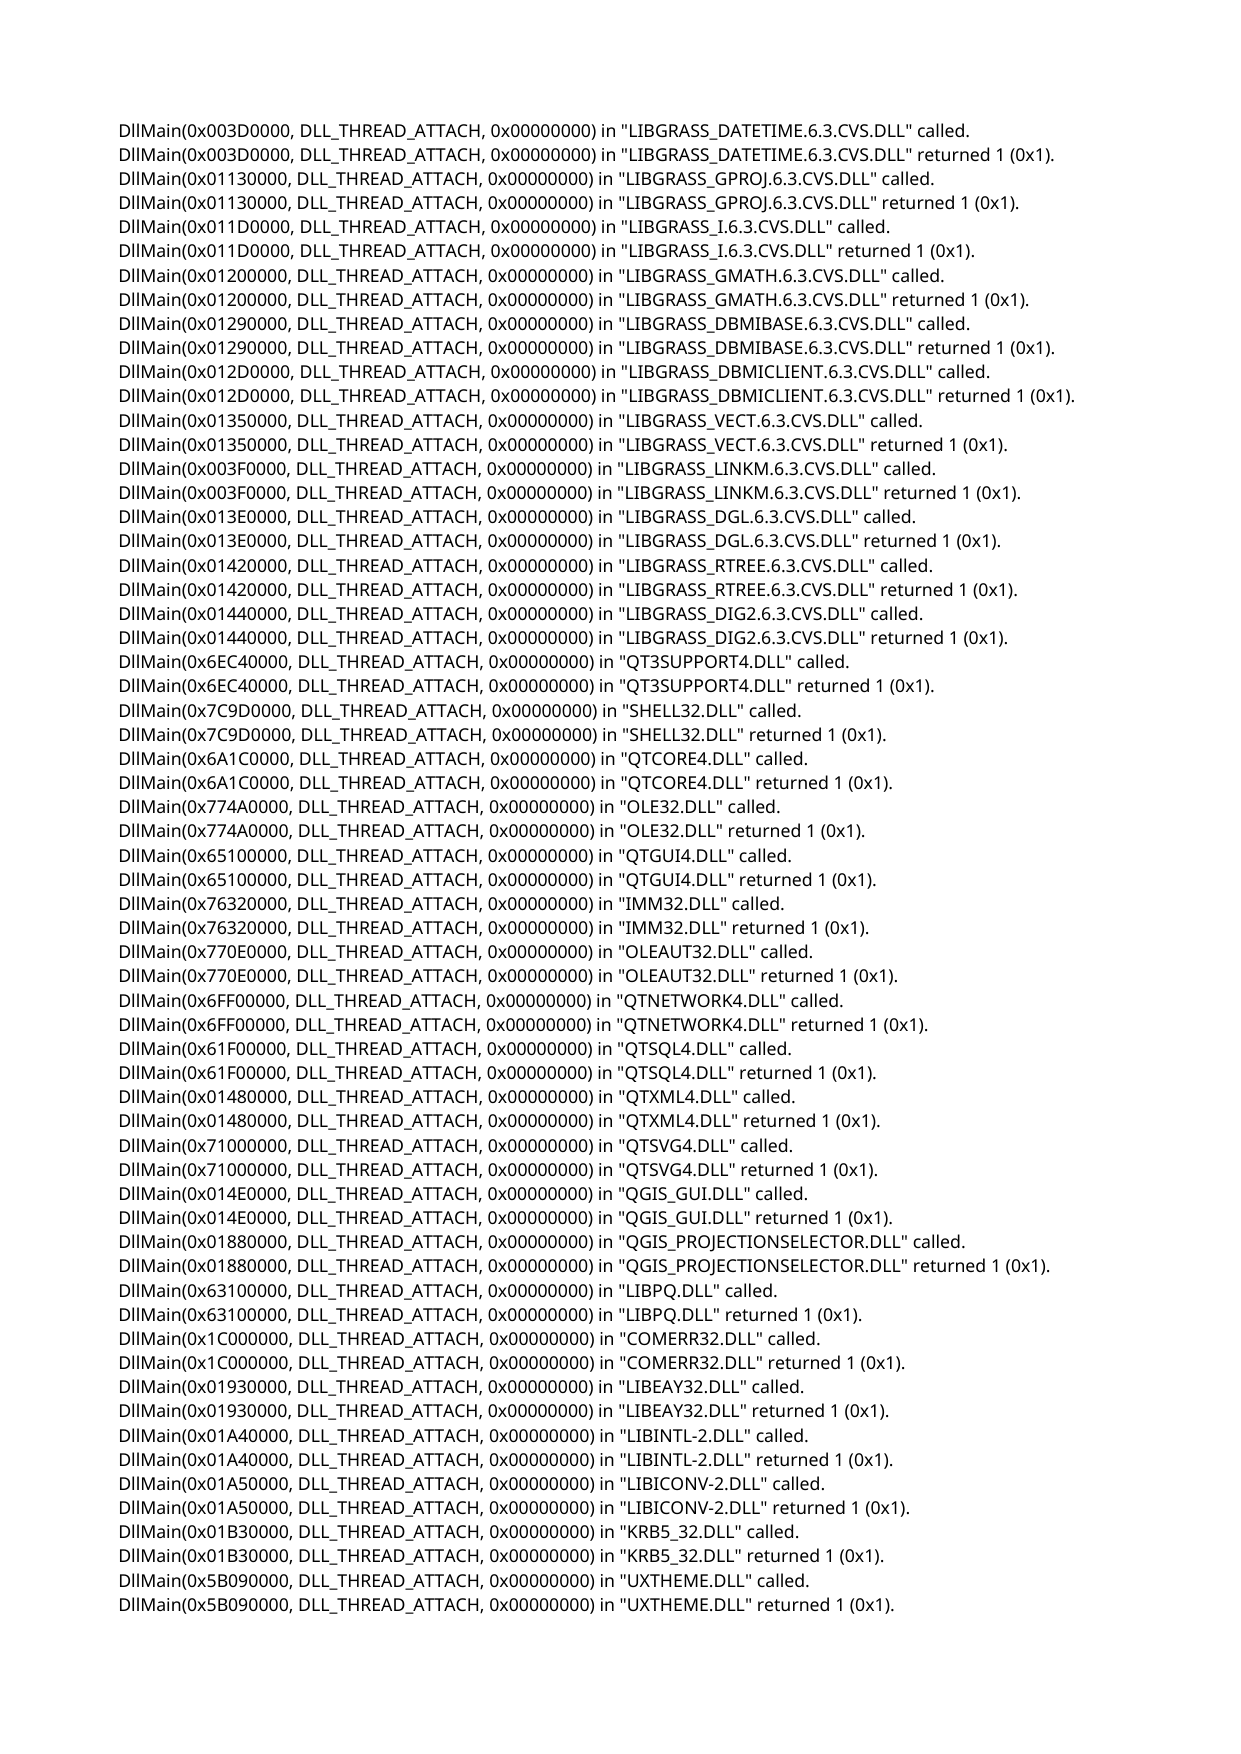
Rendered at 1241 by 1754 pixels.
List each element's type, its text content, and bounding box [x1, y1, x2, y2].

text DllMain(0x01880000, DLL_THREAD_ATTACH, 0x00000000) in "QGIS_PROJECTIONSELECTOR.DLL" returned 1 (0x1). [118, 1254, 1122, 1278]
text DllMain(0x014E0000, DLL_THREAD_ATTACH, 0x00000000) in "QGIS_GUI.DLL" returned 1 (0x1). [118, 1206, 1122, 1230]
text DllMain(0x01130000, DLL_THREAD_ATTACH, 0x00000000) in "LIBGRASS_GPROJ.6.3.CVS.DLL" returned 1 (0x1). [118, 191, 1122, 215]
text DllMain(0x01200000, DLL_THREAD_ATTACH, 0x00000000) in "LIBGRASS_GMATH.6.3.CVS.DLL" returned 1 (0x1). [118, 287, 1122, 311]
text DllMain(0x012D0000, DLL_THREAD_ATTACH, 0x00000000) in "LIBGRASS_DBMICLIENT.6.3.CVS.DLL" called. [118, 360, 1122, 384]
text DllMain(0x01880000, DLL_THREAD_ATTACH, 0x00000000) in "QGIS_PROJECTIONSELECTOR.DLL" called. [118, 1230, 1122, 1254]
text DllMain(0x01130000, DLL_THREAD_ATTACH, 0x00000000) in "LIBGRASS_GPROJ.6.3.CVS.DLL" called. [118, 166, 1122, 191]
text DllMain(0x71000000, DLL_THREAD_ATTACH, 0x00000000) in "QTSVG4.DLL" returned 1 (0x1). [118, 1157, 1122, 1181]
text DllMain(0x01A40000, DLL_THREAD_ATTACH, 0x00000000) in "LIBINTL-2.DLL" called. [118, 1423, 1122, 1447]
text DllMain(0x63100000, DLL_THREAD_ATTACH, 0x00000000) in "LIBPQ.DLL" returned 1 (0x1). [118, 1302, 1122, 1326]
text DllMain(0x01B30000, DLL_THREAD_ATTACH, 0x00000000) in "KRB5_32.DLL" called. [118, 1520, 1122, 1544]
text DllMain(0x1C000000, DLL_THREAD_ATTACH, 0x00000000) in "COMERR32.DLL" called. [118, 1326, 1122, 1351]
text DllMain(0x6EC40000, DLL_THREAD_ATTACH, 0x00000000) in "QT3SUPPORT4.DLL" called. [118, 650, 1122, 674]
text DllMain(0x6FF00000, DLL_THREAD_ATTACH, 0x00000000) in "QTNETWORK4.DLL" called. [118, 988, 1122, 1012]
text DllMain(0x013E0000, DLL_THREAD_ATTACH, 0x00000000) in "LIBGRASS_DGL.6.3.CVS.DLL" returned 1 (0x1). [118, 529, 1122, 553]
text DllMain(0x01A50000, DLL_THREAD_ATTACH, 0x00000000) in "LIBICONV-2.DLL" returned 1 (0x1). [118, 1496, 1122, 1520]
text DllMain(0x011D0000, DLL_THREAD_ATTACH, 0x00000000) in "LIBGRASS_I.6.3.CVS.DLL" called. [118, 215, 1122, 239]
text DllMain(0x01A50000, DLL_THREAD_ATTACH, 0x00000000) in "LIBICONV-2.DLL" called. [118, 1471, 1122, 1496]
text DllMain(0x774A0000, DLL_THREAD_ATTACH, 0x00000000) in "OLE32.DLL" called. [118, 795, 1122, 819]
text DllMain(0x01350000, DLL_THREAD_ATTACH, 0x00000000) in "LIBGRASS_VECT.6.3.CVS.DLL" called. [118, 408, 1122, 432]
text DllMain(0x003F0000, DLL_THREAD_ATTACH, 0x00000000) in "LIBGRASS_LINKM.6.3.CVS.DLL" returned 1 (0x1). [118, 481, 1122, 505]
text DllMain(0x01A40000, DLL_THREAD_ATTACH, 0x00000000) in "LIBINTL-2.DLL" returned 1 (0x1). [118, 1447, 1122, 1471]
text DllMain(0x6A1C0000, DLL_THREAD_ATTACH, 0x00000000) in "QTCORE4.DLL" returned 1 (0x1). [118, 771, 1122, 795]
text DllMain(0x5B090000, DLL_THREAD_ATTACH, 0x00000000) in "UXTHEME.DLL" called. [118, 1568, 1122, 1592]
text DllMain(0x01290000, DLL_THREAD_ATTACH, 0x00000000) in "LIBGRASS_DBMIBASE.6.3.CVS.DLL" returned 1 (0x1). [118, 336, 1122, 360]
text DllMain(0x61F00000, DLL_THREAD_ATTACH, 0x00000000) in "QTSQL4.DLL" returned 1 (0x1). [118, 1061, 1122, 1085]
text DllMain(0x014E0000, DLL_THREAD_ATTACH, 0x00000000) in "QGIS_GUI.DLL" called. [118, 1181, 1122, 1206]
text DllMain(0x01200000, DLL_THREAD_ATTACH, 0x00000000) in "LIBGRASS_GMATH.6.3.CVS.DLL" called. [118, 263, 1122, 287]
text DllMain(0x76320000, DLL_THREAD_ATTACH, 0x00000000) in "IMM32.DLL" returned 1 (0x1). [118, 916, 1122, 940]
text DllMain(0x01420000, DLL_THREAD_ATTACH, 0x00000000) in "LIBGRASS_RTREE.6.3.CVS.DLL" returned 1 (0x1). [118, 577, 1122, 601]
text DllMain(0x012D0000, DLL_THREAD_ATTACH, 0x00000000) in "LIBGRASS_DBMICLIENT.6.3.CVS.DLL" returned 1 (0x1). [118, 384, 1122, 408]
text DllMain(0x01930000, DLL_THREAD_ATTACH, 0x00000000) in "LIBEAY32.DLL" returned 1 (0x1). [118, 1399, 1122, 1423]
text DllMain(0x01930000, DLL_THREAD_ATTACH, 0x00000000) in "LIBEAY32.DLL" called. [118, 1375, 1122, 1399]
text DllMain(0x76320000, DLL_THREAD_ATTACH, 0x00000000) in "IMM32.DLL" called. [118, 891, 1122, 916]
text DllMain(0x770E0000, DLL_THREAD_ATTACH, 0x00000000) in "OLEAUT32.DLL" returned 1 (0x1). [118, 964, 1122, 988]
text DllMain(0x003F0000, DLL_THREAD_ATTACH, 0x00000000) in "LIBGRASS_LINKM.6.3.CVS.DLL" called. [118, 456, 1122, 481]
text DllMain(0x01440000, DLL_THREAD_ATTACH, 0x00000000) in "LIBGRASS_DIG2.6.3.CVS.DLL" called. [118, 601, 1122, 626]
text DllMain(0x774A0000, DLL_THREAD_ATTACH, 0x00000000) in "OLE32.DLL" returned 1 (0x1). [118, 819, 1122, 843]
text DllMain(0x61F00000, DLL_THREAD_ATTACH, 0x00000000) in "QTSQL4.DLL" called. [118, 1036, 1122, 1061]
text DllMain(0x013E0000, DLL_THREAD_ATTACH, 0x00000000) in "LIBGRASS_DGL.6.3.CVS.DLL" called. [118, 505, 1122, 529]
text DllMain(0x7C9D0000, DLL_THREAD_ATTACH, 0x00000000) in "SHELL32.DLL" returned 1 (0x1). [118, 722, 1122, 746]
text DllMain(0x65100000, DLL_THREAD_ATTACH, 0x00000000) in "QTGUI4.DLL" called. [118, 843, 1122, 867]
text DllMain(0x7C9D0000, DLL_THREAD_ATTACH, 0x00000000) in "SHELL32.DLL" called. [118, 698, 1122, 722]
text DllMain(0x65100000, DLL_THREAD_ATTACH, 0x00000000) in "QTGUI4.DLL" returned 1 (0x1). [118, 867, 1122, 891]
text DllMain(0x6EC40000, DLL_THREAD_ATTACH, 0x00000000) in "QT3SUPPORT4.DLL" returned 1 (0x1). [118, 674, 1122, 698]
text DllMain(0x5B090000, DLL_THREAD_ATTACH, 0x00000000) in "UXTHEME.DLL" returned 1 (0x1). [118, 1592, 1122, 1616]
text DllMain(0x01420000, DLL_THREAD_ATTACH, 0x00000000) in "LIBGRASS_RTREE.6.3.CVS.DLL" called. [118, 553, 1122, 577]
text DllMain(0x71000000, DLL_THREAD_ATTACH, 0x00000000) in "QTSVG4.DLL" called. [118, 1133, 1122, 1157]
text DllMain(0x003D0000, DLL_THREAD_ATTACH, 0x00000000) in "LIBGRASS_DATETIME.6.3.CVS.DLL" returned 1 (0x1). [118, 142, 1122, 166]
text DllMain(0x01480000, DLL_THREAD_ATTACH, 0x00000000) in "QTXML4.DLL" returned 1 (0x1). [118, 1109, 1122, 1133]
text DllMain(0x63100000, DLL_THREAD_ATTACH, 0x00000000) in "LIBPQ.DLL" called. [118, 1278, 1122, 1302]
text DllMain(0x770E0000, DLL_THREAD_ATTACH, 0x00000000) in "OLEAUT32.DLL" called. [118, 940, 1122, 964]
text DllMain(0x01440000, DLL_THREAD_ATTACH, 0x00000000) in "LIBGRASS_DIG2.6.3.CVS.DLL" returned 1 (0x1). [118, 626, 1122, 650]
text DllMain(0x01350000, DLL_THREAD_ATTACH, 0x00000000) in "LIBGRASS_VECT.6.3.CVS.DLL" returned 1 (0x1). [118, 432, 1122, 456]
text DllMain(0x6FF00000, DLL_THREAD_ATTACH, 0x00000000) in "QTNETWORK4.DLL" returned 1 (0x1). [118, 1012, 1122, 1036]
text DllMain(0x003D0000, DLL_THREAD_ATTACH, 0x00000000) in "LIBGRASS_DATETIME.6.3.CVS.DLL" called. [118, 118, 1122, 142]
text DllMain(0x011D0000, DLL_THREAD_ATTACH, 0x00000000) in "LIBGRASS_I.6.3.CVS.DLL" returned 1 (0x1). [118, 239, 1122, 263]
text DllMain(0x01480000, DLL_THREAD_ATTACH, 0x00000000) in "QTXML4.DLL" called. [118, 1085, 1122, 1109]
text DllMain(0x01B30000, DLL_THREAD_ATTACH, 0x00000000) in "KRB5_32.DLL" returned 1 (0x1). [118, 1544, 1122, 1568]
text DllMain(0x6A1C0000, DLL_THREAD_ATTACH, 0x00000000) in "QTCORE4.DLL" called. [118, 746, 1122, 771]
text DllMain(0x1C000000, DLL_THREAD_ATTACH, 0x00000000) in "COMERR32.DLL" returned 1 (0x1). [118, 1351, 1122, 1375]
text DllMain(0x01290000, DLL_THREAD_ATTACH, 0x00000000) in "LIBGRASS_DBMIBASE.6.3.CVS.DLL" called. [118, 311, 1122, 336]
